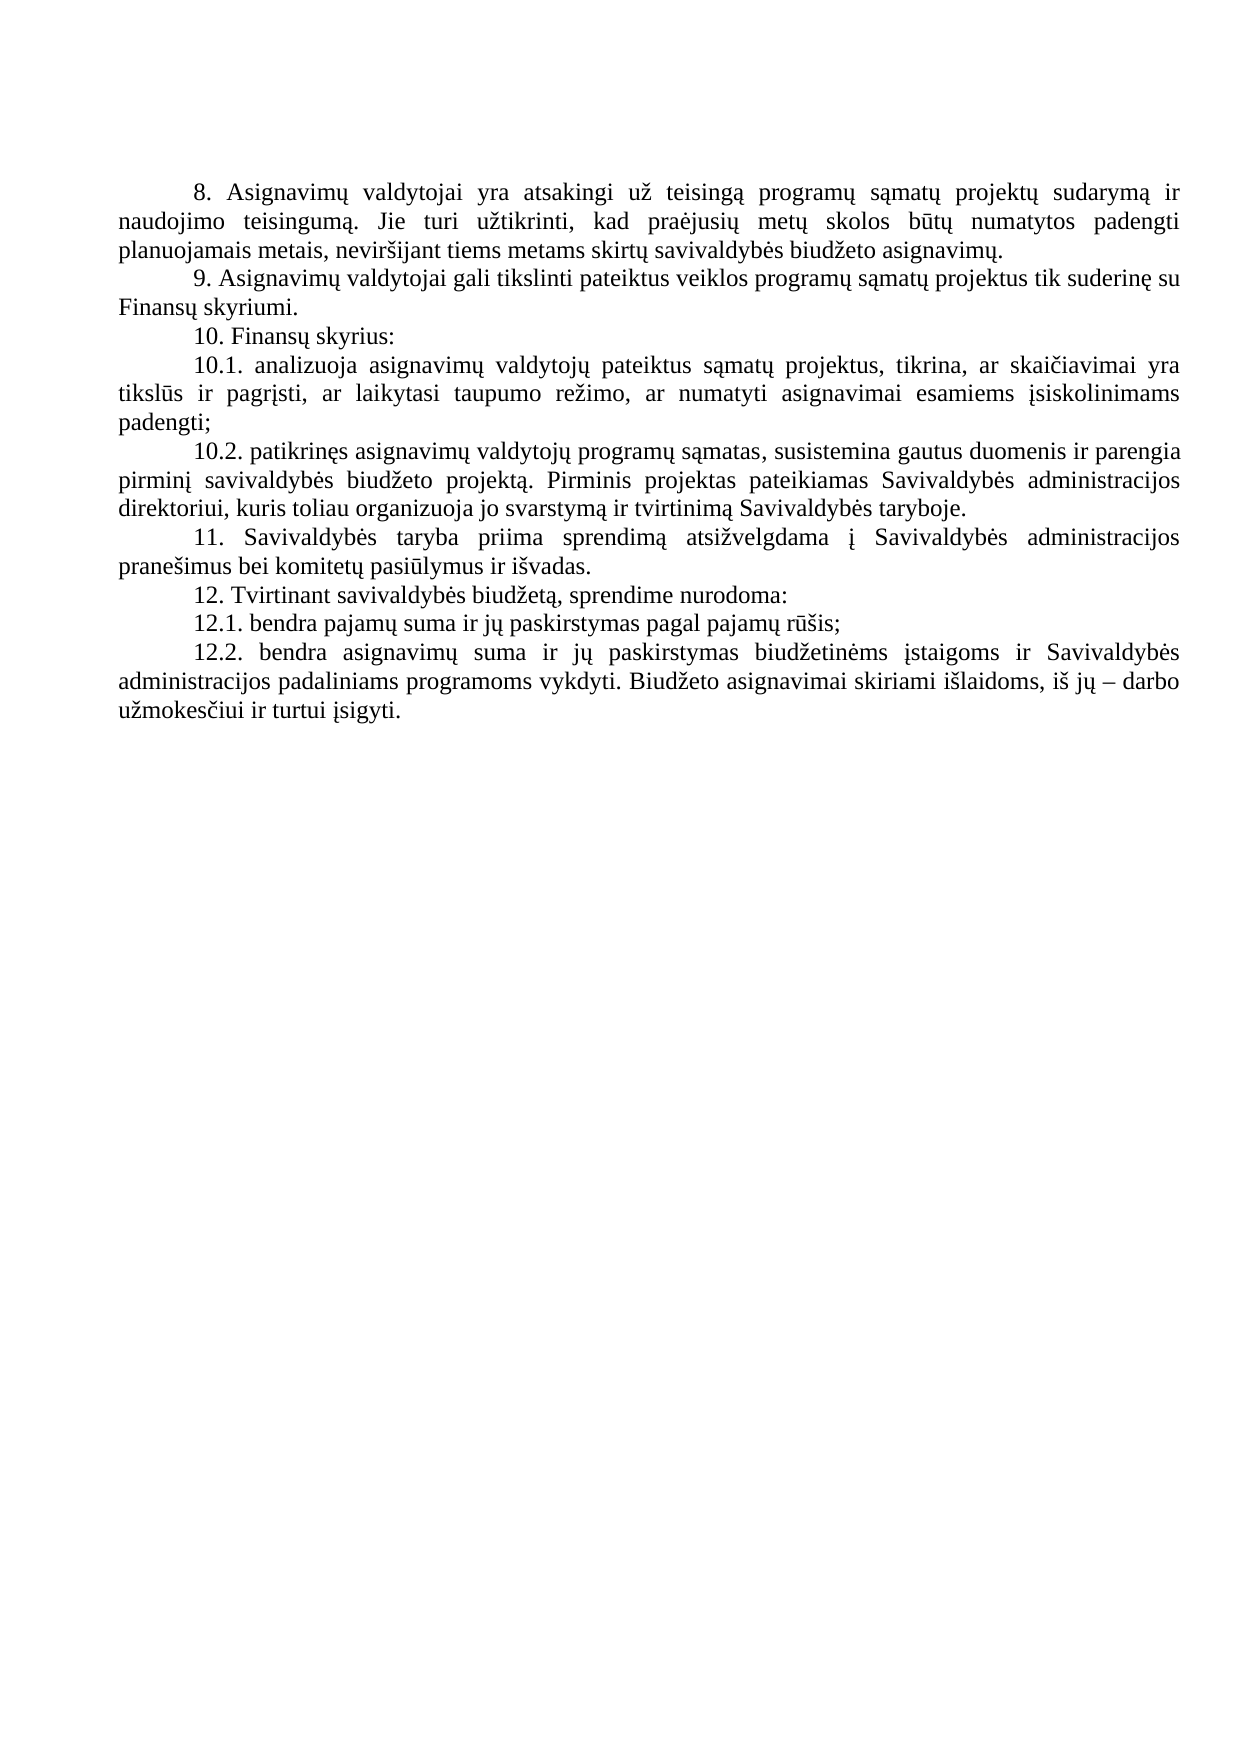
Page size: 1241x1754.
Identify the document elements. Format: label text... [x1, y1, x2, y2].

text 12.2. bendra asignavimų suma ir jų paskirstymas biudžetinėms įstaigoms ir Savivaldybės administracijos padaliniams programoms vykdyti. Biudžeto asignavimai skiriami išlaidoms, iš jų – darbo užmokesčiui ir turtui įsigyti. [118, 637, 1181, 723]
text 10.1. analizuoja asignavimų valdytojų pateiktus sąmatų projektus, tikrina, ar skaičiavimai yra tikslūs ir pagrįsti, ar laikytasi taupumo režimo, ar numatyti asignavimai esamiems įsiskolinimams padengti; [118, 350, 1181, 436]
text 10.2. patikrinęs asignavimų valdytojų programų sąmatas, susistemina gautus duomenis ir parengia pirminį savivaldybės biudžeto projektą. Pirminis projektas pateikiamas Savivaldybės administracijos direktoriui, kuris toliau organizuoja jo svarstymą ir tvirtinimą Savivaldybės taryboje. [118, 436, 1181, 522]
text 8. Asignavimų valdytojai yra atsakingi už teisingą programų sąmatų projektų sudarymą ir naudojimo teisingumą. Jie turi užtikrinti, kad praėjusių metų skolos būtų numatytos padengti planuojamais metais, neviršijant tiems metams skirtų savivaldybės biudžeto asignavimų. [118, 177, 1181, 263]
text 9. Asignavimų valdytojai gali tikslinti pateiktus veiklos programų sąmatų projektus tik suderinę su Finansų skyriumi. [118, 263, 1181, 321]
text 11. Savivaldybės taryba priima sprendimą atsižvelgdama į Savivaldybės administracijos pranešimus bei komitetų pasiūlymus ir išvadas. [118, 522, 1181, 580]
text 12. Tvirtinant savivaldybės biudžetą, sprendime nurodoma: [118, 580, 1181, 608]
text 10. Finansų skyrius: [118, 321, 1181, 350]
text 12.1. bendra pajamų suma ir jų paskirstymas pagal pajamų rūšis; [118, 608, 1181, 637]
